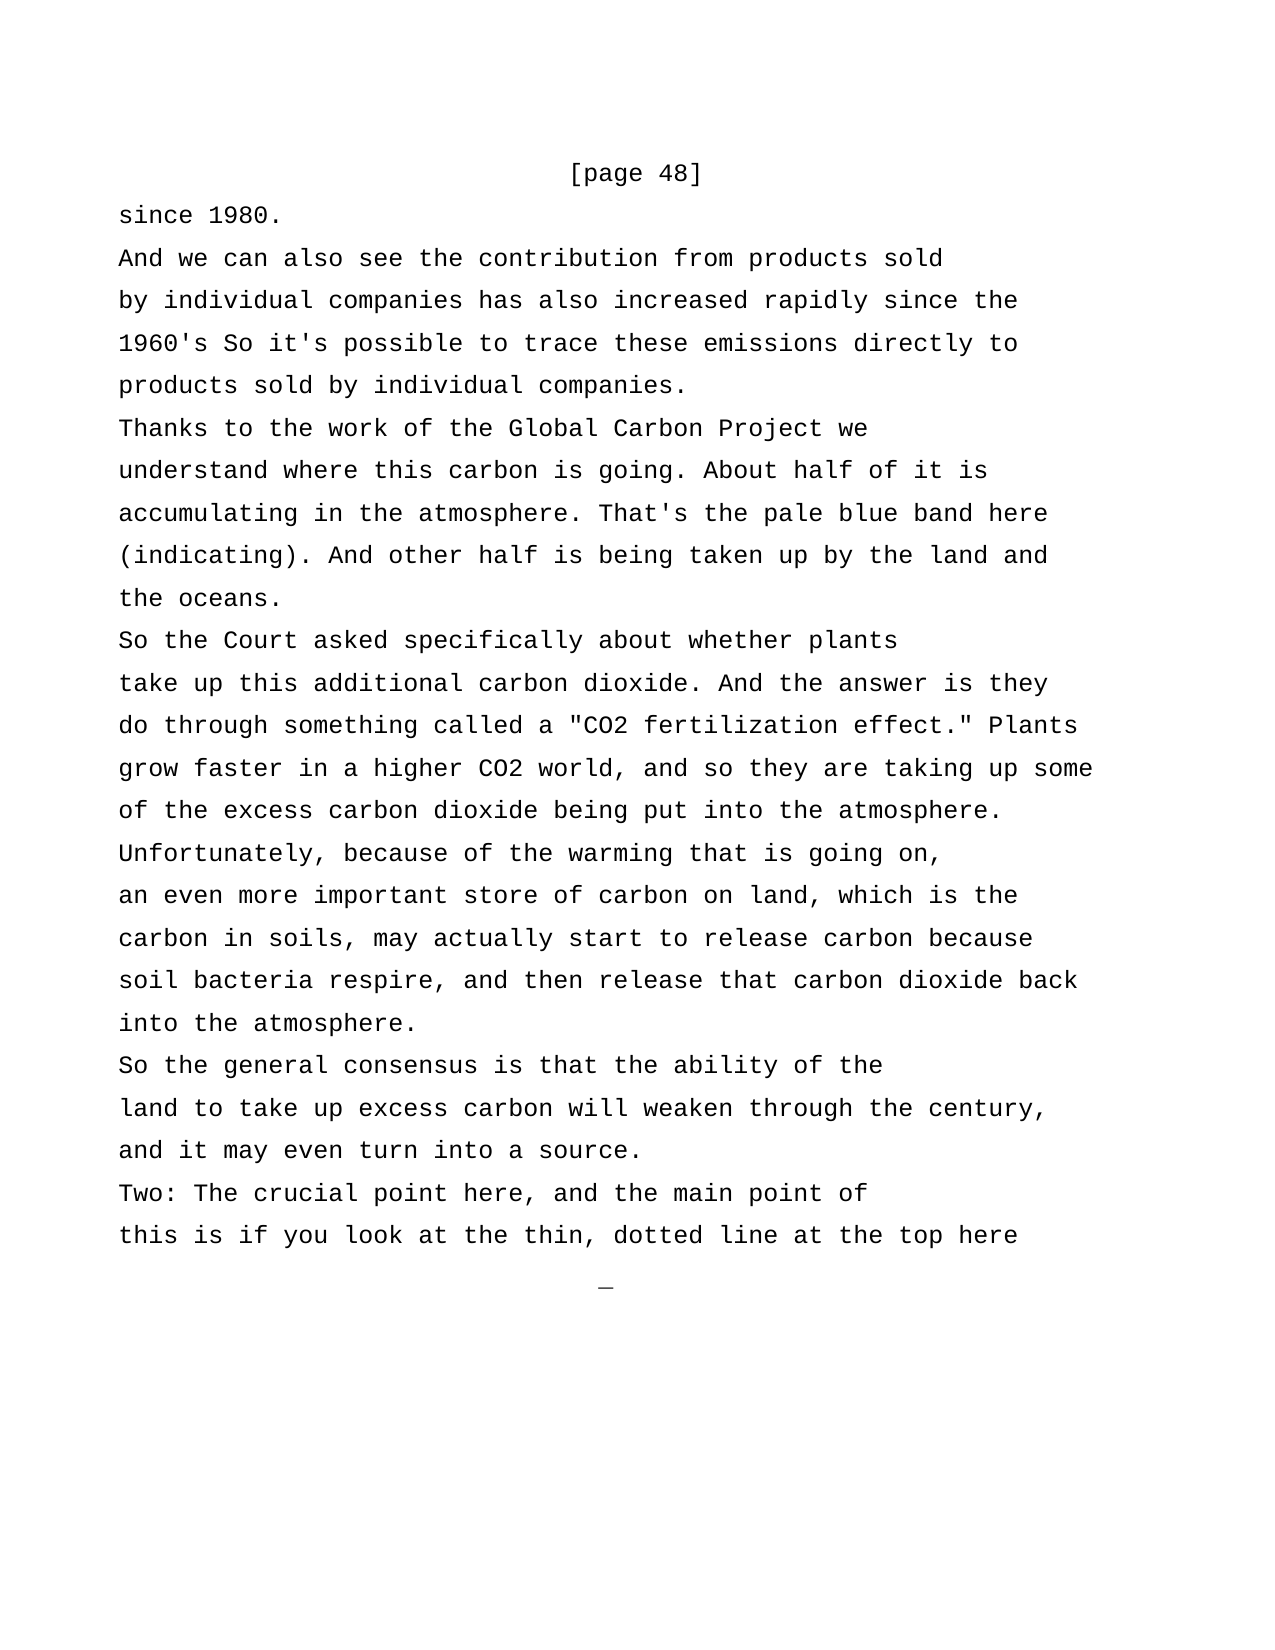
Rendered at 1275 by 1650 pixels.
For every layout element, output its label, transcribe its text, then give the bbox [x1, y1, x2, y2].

text So the Court asked specifically about whether plants [118, 628, 1157, 656]
text do through something called a "CO2 fertilization effect." Plants [118, 713, 1157, 741]
text (indicating). And other half is being taken up by the land and [118, 543, 1157, 571]
text understand where this carbon is going. About half of it is [118, 458, 1157, 486]
text soil bacteria respire, and then release that carbon dioxide back [118, 968, 1157, 996]
text carbon in soils, may actually start to release carbon because [118, 926, 1157, 954]
text land to take up excess carbon will weaken through the century, [118, 1096, 1157, 1124]
text since 1980. [118, 203, 1157, 231]
text Unfortunately, because of the warming that is going on, [118, 841, 1157, 869]
text Two: The crucial point here, and the main point of [118, 1181, 1157, 1209]
text into the atmosphere. [118, 1011, 1157, 1039]
text _ [118, 1266, 1157, 1294]
text accumulating in the atmosphere. That's the pale blue band here [118, 501, 1157, 529]
text grow faster in a higher CO2 world, and so they are taking up some [118, 756, 1157, 784]
text by individual companies has also increased rapidly since the [118, 288, 1157, 316]
text the oceans. [118, 586, 1157, 614]
text of the excess carbon dioxide being put into the atmosphere. [118, 798, 1157, 826]
text Thanks to the work of the Global Carbon Project we [118, 416, 1157, 444]
text an even more important store of carbon on land, which is the [118, 883, 1157, 911]
text So the general consensus is that the ability of the [118, 1053, 1157, 1081]
text and it may even turn into a source. [118, 1138, 1157, 1166]
text [page 48] [118, 161, 1157, 189]
text 1960's So it's possible to trace these emissions directly to [118, 331, 1157, 359]
text this is if you look at the thin, dotted line at the top here [118, 1223, 1157, 1251]
text take up this additional carbon dioxide. And the answer is they [118, 671, 1157, 699]
text products sold by individual companies. [118, 373, 1157, 401]
text And we can also see the contribution from products sold [118, 246, 1157, 274]
